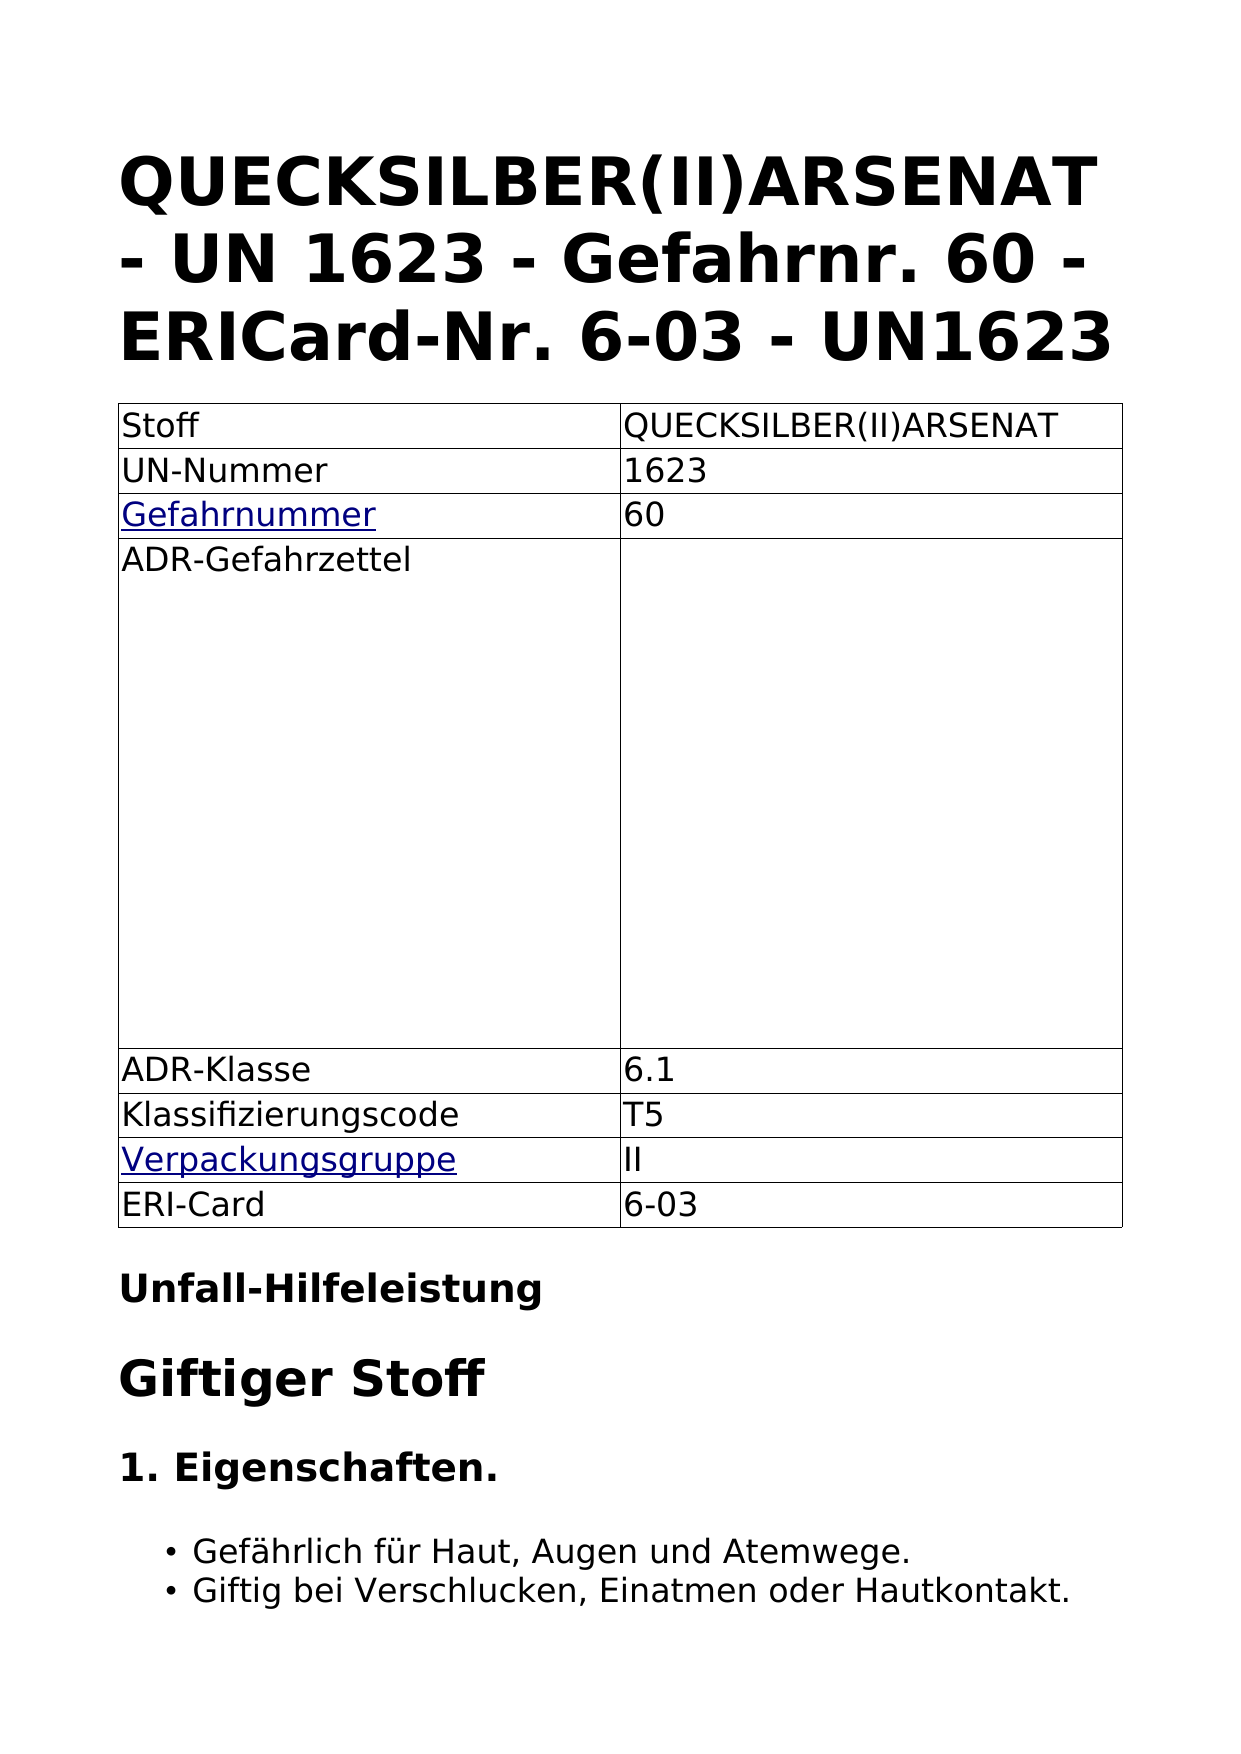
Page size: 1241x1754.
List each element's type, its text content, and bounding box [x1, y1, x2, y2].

table_cell 6-03 [621, 1183, 1122, 1227]
list Gefährlich für Haut, Augen und Atemwege. [177, 1532, 1122, 1571]
subtitle QUECKSILBER(II)ARSENAT - UN 1623 - Gefahrnr. 60 - ERICard-Nr. 6-03 - UN1623 [118, 143, 1122, 376]
table_cell 1623 [621, 449, 1122, 493]
table_cell Gefahrnummer [119, 494, 620, 538]
subtitle Giftiger Stoff [118, 1349, 1122, 1408]
table_cell ADR-Klasse [119, 1049, 620, 1092]
subtitle 1. Eigenschaften. [118, 1445, 1122, 1490]
table_cell T5 [621, 1094, 1122, 1137]
table_cell ERI-Card [119, 1183, 620, 1227]
table_header QUECKSILBER(II)ARSENAT [621, 404, 1122, 448]
subtitle Unfall-Hilfeleistung [118, 1267, 1122, 1312]
table_cell Verpackungsgruppe [119, 1138, 620, 1182]
table_cell [621, 539, 1122, 1048]
table_cell UN-Nummer [119, 449, 620, 493]
list Giftig bei Verschlucken, Einatmen oder Hautkontakt. [177, 1571, 1122, 1610]
table_cell ADR-Gefahrzettel [119, 539, 620, 1048]
table_header Stoff [119, 404, 620, 448]
table_cell 60 [621, 494, 1122, 538]
table_cell II [621, 1138, 1122, 1182]
table_cell Klassifizierungscode [119, 1094, 620, 1137]
table_cell 6.1 [621, 1049, 1122, 1092]
